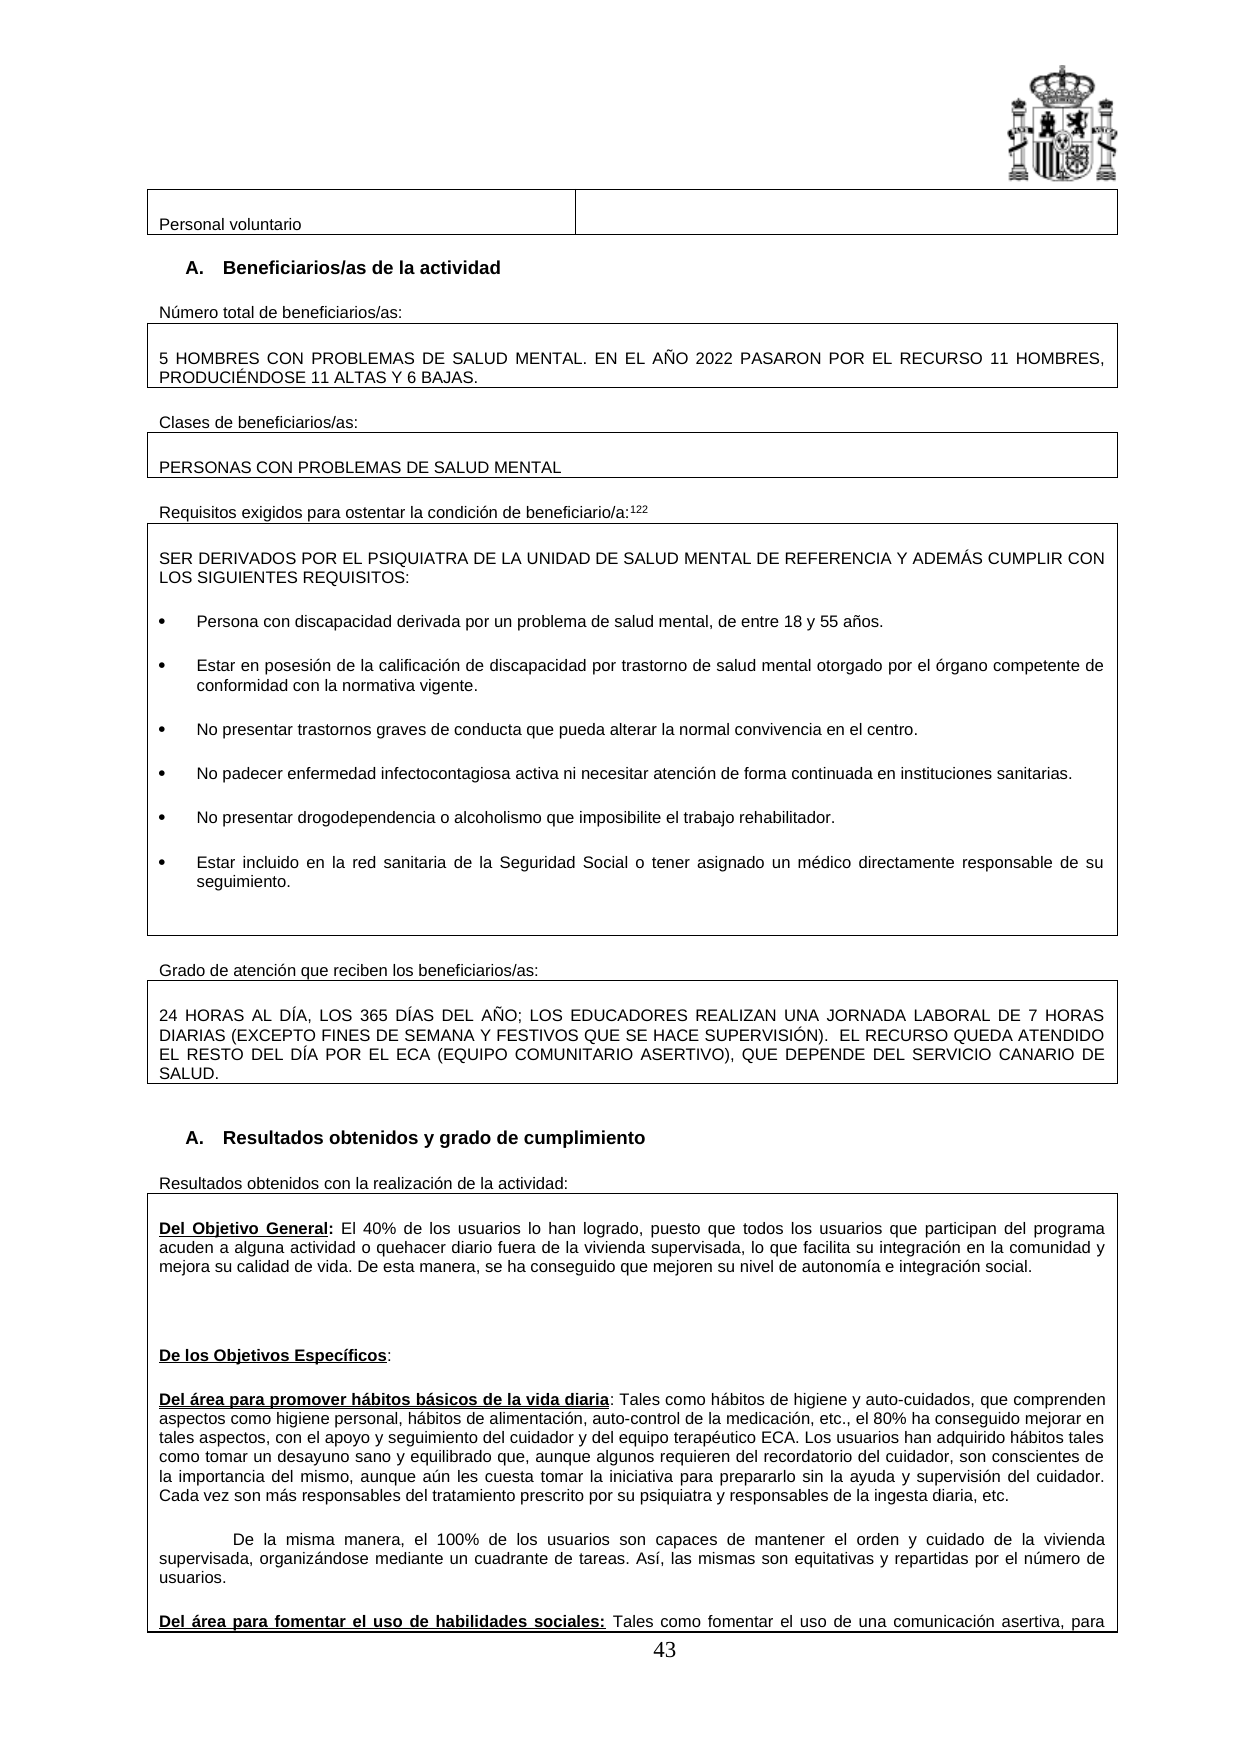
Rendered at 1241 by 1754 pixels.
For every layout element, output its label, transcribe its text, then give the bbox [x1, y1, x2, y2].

table_cell Requisitos exigidos para ostentar la condición de beneficiario/a: [148, 478, 1117, 522]
table_cell [576, 190, 1117, 234]
table_cell SER DERIVADOS POR EL PSIQUIATRA DE LA UNIDAD DE SALUD MENTAL DE REFERENCIA Y ADEMÁS CUMPLIR CON LOS SIGUIENTES REQUISITOS: Persona con discapacidad derivada por un problema de salud mental, de entre 18 y 55 años. Estar en posesión de la calificación de discapacidad por trastorno de salud mental otorgado por el órgano competente de conformidad con la normativa vigente. No presentar trastornos graves de conducta que pueda alterar la normal convivencia en el centro. No padecer enfermedad infectocontagiosa activa ni necesitar atención de forma continuada en instituciones sanitarias. No presentar drogodependencia o alcoholismo que imposibilite el trabajo rehabilitador. Estar incluido en la red sanitaria de la Seguridad Social o tener asignado un médico directamente responsable de su seguimiento. [148, 524, 1117, 935]
list Resultados obtenidos y grado de cumplimiento [185, 1127, 1181, 1149]
table_cell Grado de atención que reciben los beneficiarios/as: [148, 936, 1117, 980]
table_cell 24 HORAS AL DÍA, LOS 365 DÍAS DEL AÑO; LOS EDUCADORES REALIZAN UNA JORNADA LABORAL DE 7 HORAS DIARIAS (EXCEPTO FINES DE SEMANA Y FESTIVOS QUE SE HACE SUPERVISIÓN). EL RECURSO QUEDA ATENDIDO EL RESTO DEL DÍA POR EL ECA (EQUIPO COMUNITARIO ASERTIVO), QUE DEPENDE DEL SERVICIO CANARIO DE SALUD. [148, 981, 1117, 1083]
table_cell PERSONAS CON PROBLEMAS DE SALUD MENTAL [148, 433, 1117, 477]
table_cell Del Objetivo General: El 40% de los usuarios lo han logrado, puesto que todos los usuarios que participan del programa acuden a alguna actividad o quehacer diario fuera de la vivienda supervisada, lo que facilita su integración en la comunidad y mejora su calidad de vida. De esta manera, se ha conseguido que mejoren su nivel de autonomía e integración social. De los Objetivos Específicos: Del área para promover hábitos básicos de la vida diaria: Tales como hábitos de higiene y auto-cuidados, que comprenden aspectos como higiene personal, hábitos de alimentación, auto-control de la medicación, etc., el 80% ha conseguido mejorar en tales aspectos, con el apoyo y seguimiento del cuidador y del equipo terapéutico ECA. Los usuarios han adquirido hábitos tales como tomar un desayuno sano y equilibrado que, aunque algunos requieren del recordatorio del cuidador, son conscientes de la importancia del mismo, aunque aún les cuesta tomar la iniciativa para prepararlo sin la ayuda y supervisión del cuidador. Cada vez son más responsables del tratamiento prescrito por su psiquiatra y responsables de la ingesta diaria, etc. De la misma manera, el 100% de los usuarios son capaces de mantener el orden y cuidado de la vivienda supervisada, organizándose mediante un cuadrante de tareas. Así, las mismas son equitativas y repartidas por el número de usuarios. Del área para fomentar el uso de habilidades sociales: Tales como fomentar el uso de una comunicación asertiva, para [148, 1194, 1117, 1631]
list Beneficiarios/as de la actividad [185, 257, 1181, 278]
table_header Resultados obtenidos con la realización de la actividad: [148, 1149, 1117, 1193]
table_cell Personal voluntario [148, 190, 575, 234]
table_cell 5 HOMBRES CON PROBLEMAS DE SALUD MENTAL. EN EL AÑO 2022 PASARON POR EL RECURSO 11 HOMBRES, PRODUCIÉNDOSE 11 ALTAS Y 6 BAJAS. [148, 324, 1117, 387]
table_cell Clases de beneficiarios/as: [148, 388, 1117, 432]
table_header Número total de beneficiarios/as: [148, 278, 1117, 322]
